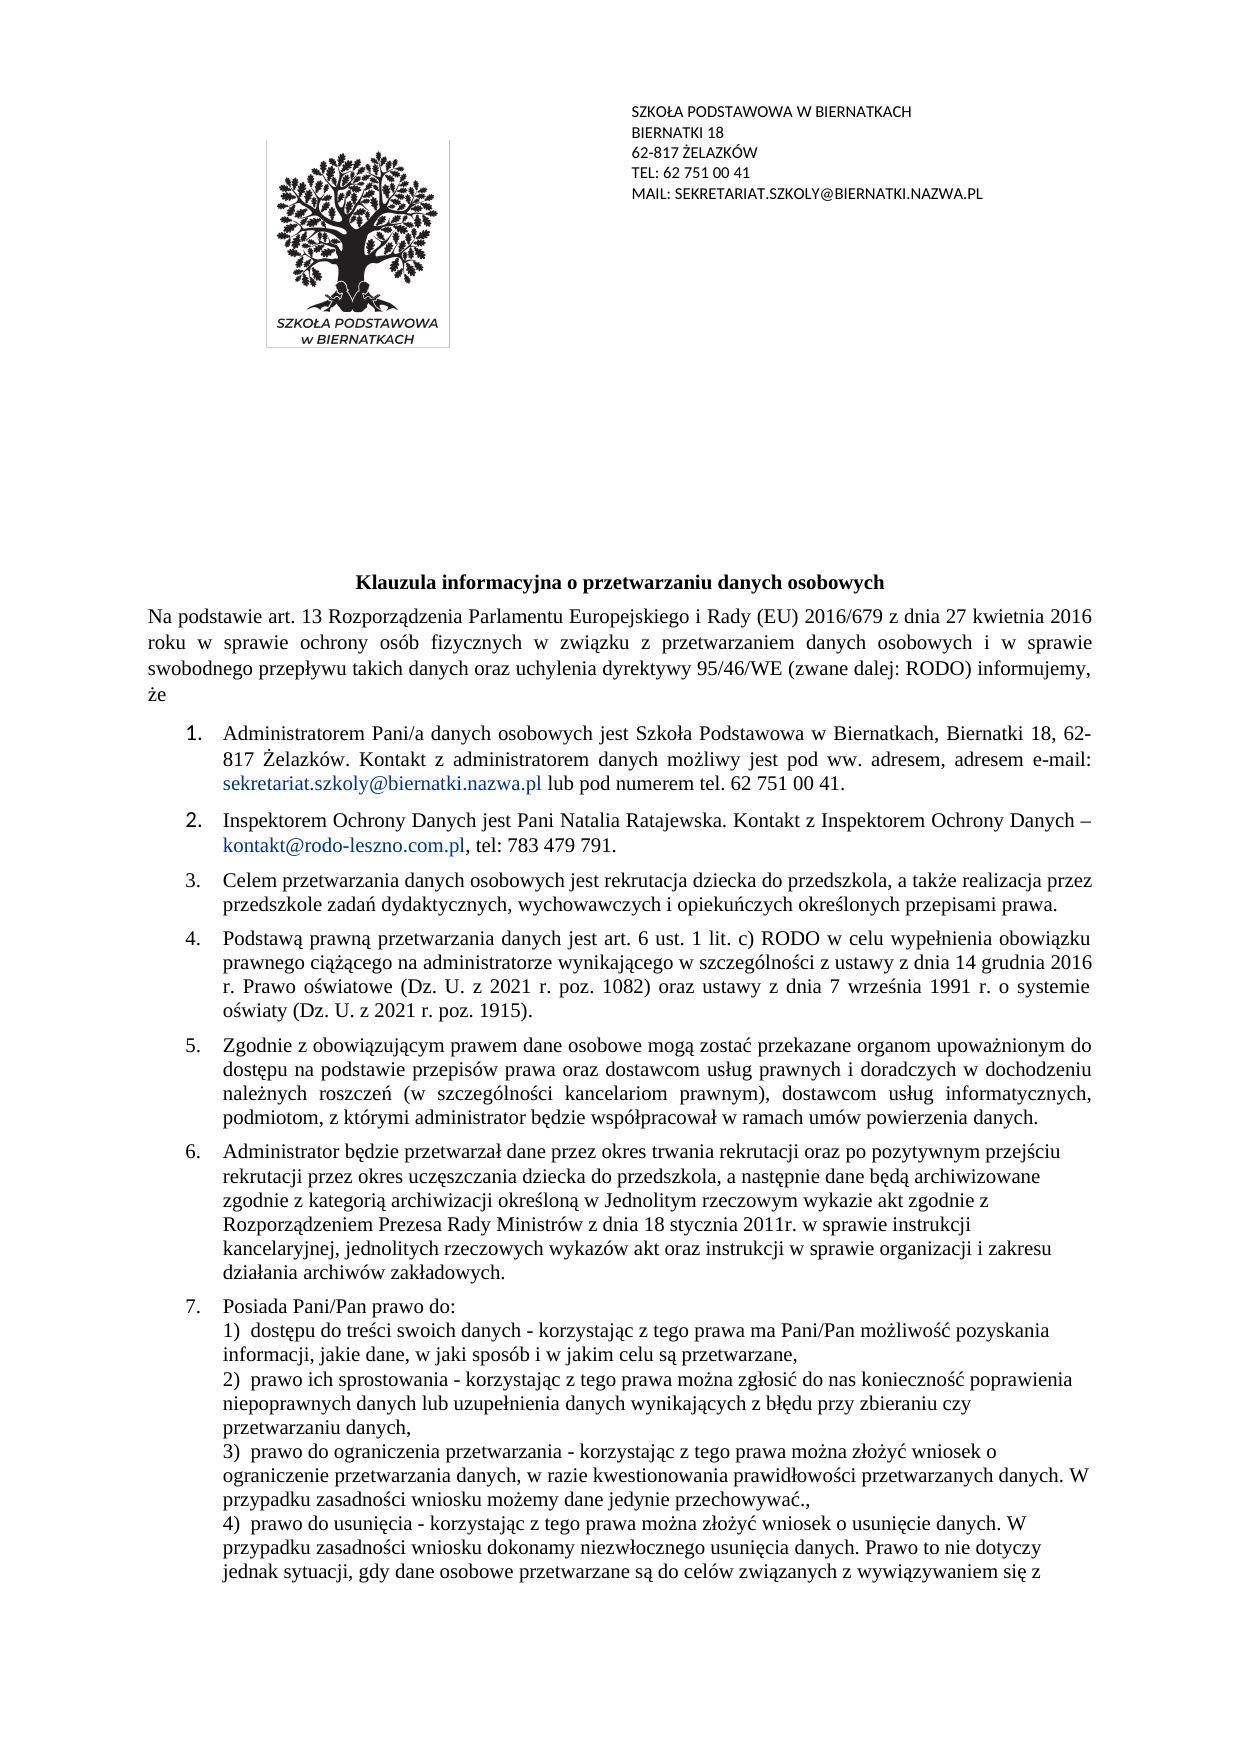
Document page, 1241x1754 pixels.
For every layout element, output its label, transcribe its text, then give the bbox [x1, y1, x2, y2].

list Posiada Pani/Pan prawo do: 1) dostępu do treści swoich danych - korzystając z tego prawa ma Pani/Pan możliwość pozyskania informacji, jakie dane, w jaki sposób i w jakim celu są przetwarzane, 2) prawo ich sprostowania - korzystając z tego prawa można zgłosić do nas konieczność poprawienia niepoprawnych danych lub uzupełnienia danych wynikających z błędu przy zbieraniu czy przetwarzaniu danych, 3) prawo do ograniczenia przetwarzania - korzystając z tego prawa można złożyć wniosek o ograniczenie przetwarzania danych, w razie kwestionowania prawidłowości przetwarzanych danych. W przypadku zasadności wniosku możemy dane jedynie przechowywać., 4) prawo do usunięcia - korzystając z tego prawa można złożyć wniosek o usunięcie danych. W przypadku zasadności wniosku dokonamy niezwłocznego usunięcia danych. Prawo to nie dotyczy jednak sytuacji, gdy dane osobowe przetwarzane są do celów związanych z wywiązywaniem się z [185, 1294, 1093, 1583]
text Klauzula informacyjna o przetwarzaniu danych osobowych [148, 570, 1093, 594]
list Podstawą prawną przetwarzania danych jest art. 6 ust. 1 lit. c) RODO w celu wypełnienia obowiązku prawnego ciążącego na administratorze wynikającego w szczególności z ustawy z dnia 14 grudnia 2016 r. Prawo oświatowe (Dz. U. z 2021 r. poz. 1082) oraz ustawy z dnia 7 września 1991 r. o systemie oświaty (Dz. U. z 2021 r. poz. 1915). [185, 926, 1093, 1022]
picture [257, 101, 459, 387]
list Zgodnie z obowiązującym prawem dane osobowe mogą zostać przekazane organom upoważnionym do dostępu na podstawie przepisów prawa oraz dostawcom usług prawnych i doradczych w dochodzeniu należnych roszczeń (w szczególności kancelariom prawnym), dostawcom usług informatycznych, podmiotom, z którymi administrator będzie współpracował w ramach umów powierzenia danych. [185, 1033, 1093, 1129]
list Inspektorem Ochrony Danych jest Pani Natalia Ratajewska. Kontakt z Inspektorem Ochrony Danych – kontakt@rodo-leszno.com.pl, tel: 783 479 791. [185, 805, 1093, 857]
list Celem przetwarzania danych osobowych jest rekrutacja dziecka do przedszkola, a także realizacja przez przedszkole zadań dydaktycznych, wychowawczych i opiekuńczych określonych przepisami prawa. [185, 868, 1093, 916]
list Administratorem Pani/a danych osobowych jest Szkoła Podstawowa w Biernatkach, Biernatki 18, 62-817 Żelazków. Kontakt z administratorem danych możliwy jest pod ww. adresem, adresem e-mail: sekretariat.szkoly@biernatki.nazwa.pl lub pod numerem tel. 62 751 00 41. [185, 718, 1093, 795]
list Administrator będzie przetwarzał dane przez okres trwania rekrutacji oraz po pozytywnym przejściu rekrutacji przez okres uczęszczania dziecka do przedszkola, a następnie dane będą archiwizowane zgodnie z kategorią archiwizacji określoną w Jednolitym rzeczowym wykazie akt zgodnie z Rozporządzeniem Prezesa Rady Ministrów z dnia 18 stycznia 2011r. w sprawie instrukcji kancelaryjnej, jednolitych rzeczowych wykazów akt oraz instrukcji w sprawie organizacji i zakresu działania archiwów zakładowych. [185, 1139, 1093, 1284]
text Na podstawie art. 13 Rozporządzenia Parlamentu Europejskiego i Rady (EU) 2016/679 z dnia 27 kwietnia 2016 roku w sprawie ochrony osób fizycznych w związku z przetwarzaniem danych osobowych i w sprawie swobodnego przepływu takich danych oraz uchylenia dyrektywy 95/46/WE (zwane dalej: RODO) informujemy, że [148, 604, 1093, 706]
